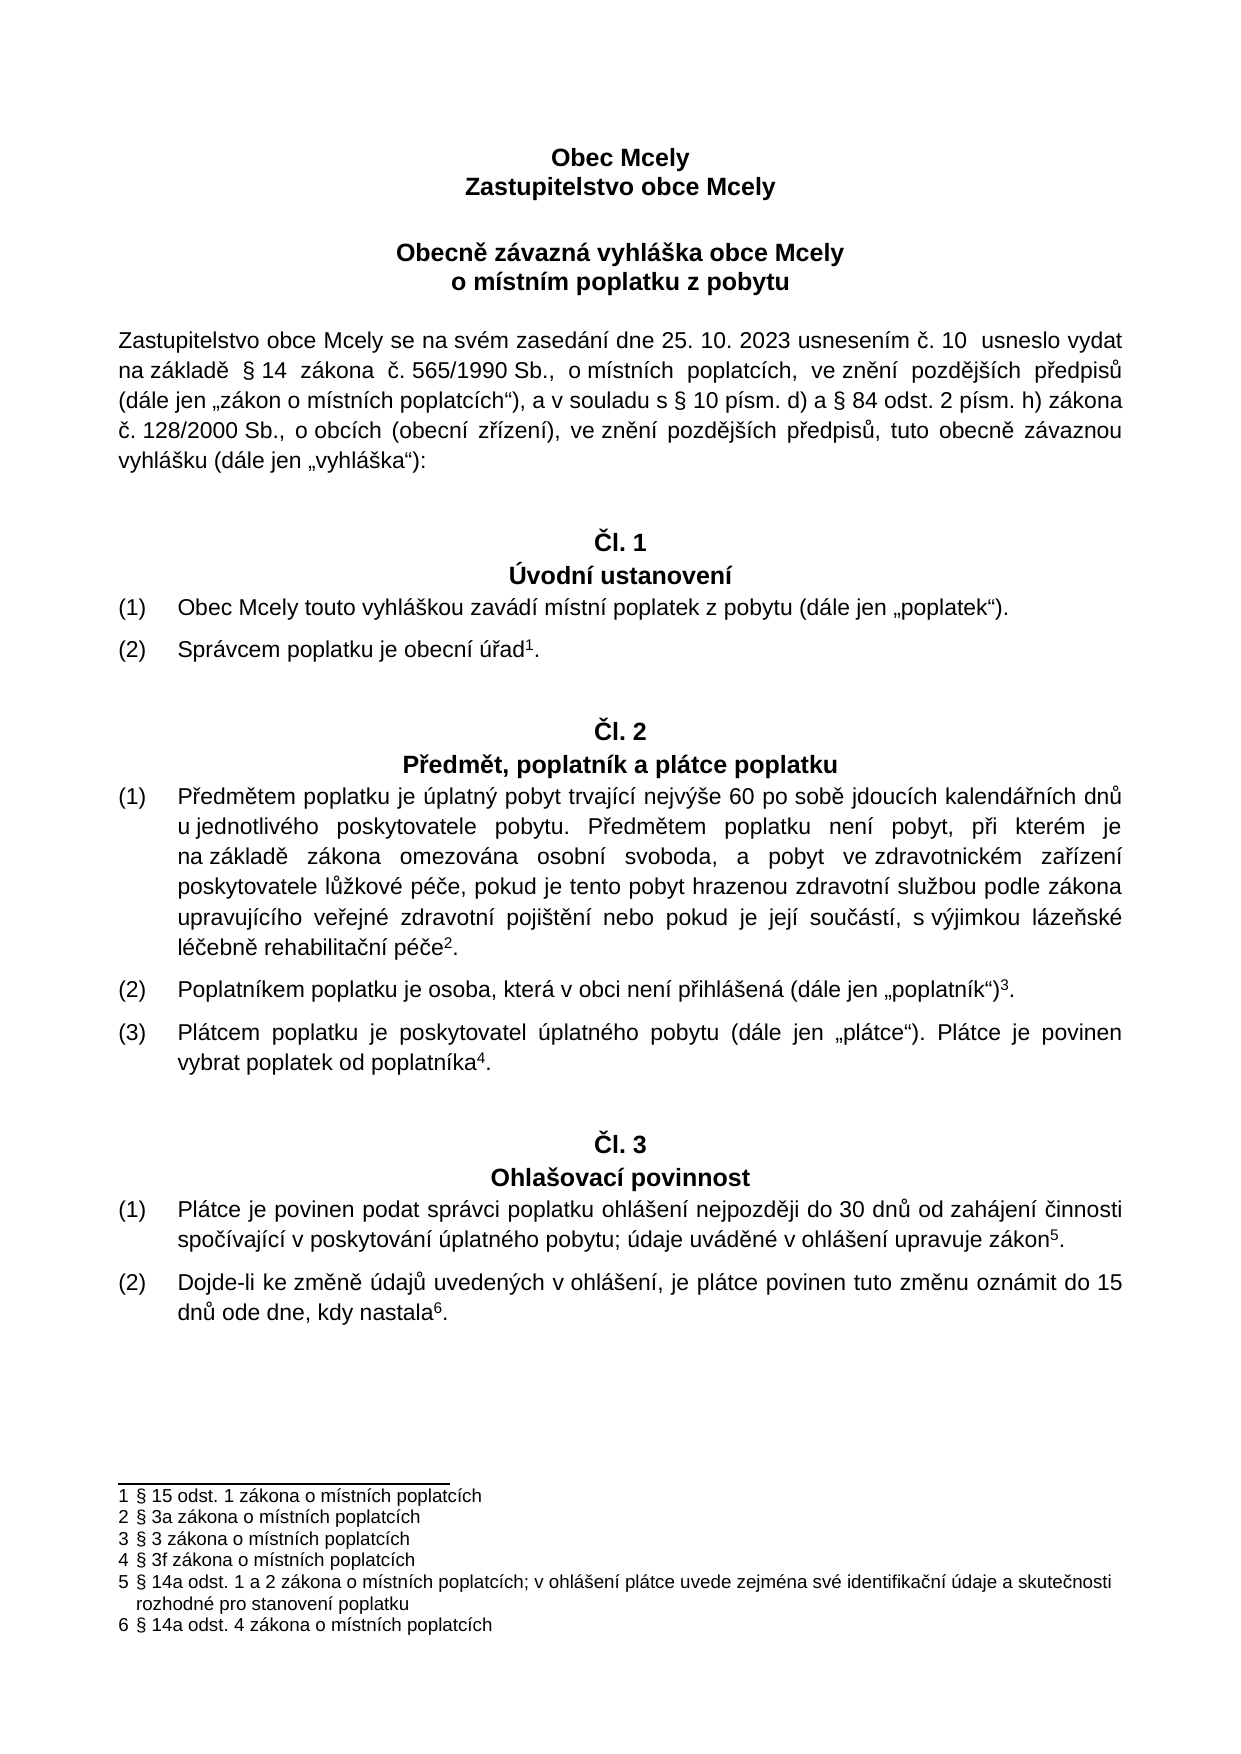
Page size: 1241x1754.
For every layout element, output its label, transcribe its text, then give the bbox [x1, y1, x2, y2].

list Dojde-li ke změně údajů uvedených v ohlášení, je plátce povinen tuto změnu oznámit do 15 dnů ode dne, kdy nastala. [118, 1268, 1122, 1325]
list Plátcem poplatku je poskytovatel úplatného pobytu (dále jen „plátce“). Plátce je povinen vybrat poplatek od poplatníka. [118, 1019, 1122, 1076]
list § 3f zákona o místních poplatcích [118, 1549, 1122, 1571]
list § 3a zákona o místních poplatcích [118, 1506, 1122, 1528]
list § 15 odst. 1 zákona o místních poplatcích [118, 1484, 1122, 1506]
list Poplatníkem poplatku je osoba, která v obci není přihlášená (dále jen „poplatník“). [118, 976, 1122, 1003]
subtitle Obecně závazná vyhláška obce Mcely o místním poplatku z pobytu [118, 238, 1122, 295]
list § 3 zákona o místních poplatcích [118, 1528, 1122, 1549]
list Plátce je povinen podat správci poplatku ohlášení nejpozději do 30 dnů od zahájení činnosti spočívající v poskytování úplatného pobytu; údaje uváděné v ohlášení upravuje zákon. [118, 1196, 1122, 1252]
list Správcem poplatku je obecní úřad. [118, 636, 1122, 663]
text Obec Mcely Zastupitelstvo obce Mcely [118, 143, 1122, 201]
text Zastupitelstvo obce Mcely se na svém zasedání dne 25. 10. 2023 usnesením č. 10 usneslo vydat na základě § 14 zákona č. 565/1990 Sb., o místních poplatcích, ve znění pozdějších předpisů (dále jen „zákon o místních poplatcích“), a v souladu s § 10 písm. d) a § 84 odst. 2 písm. h) zákona č. 128/2000 Sb., o obcích (obecní zřízení), ve znění pozdějších předpisů, tuto obecně závaznou vyhlášku (dále jen „vyhláška“): [118, 327, 1122, 474]
subtitle Čl. 1 Úvodní ustanovení [118, 528, 1122, 589]
list § 14a odst. 1 a 2 zákona o místních poplatcích; v ohlášení plátce uvede zejména své identifikační údaje a skutečnosti rozhodné pro stanovení poplatku [118, 1571, 1122, 1614]
list Obec Mcely touto vyhláškou zavádí místní poplatek z pobytu (dále jen „poplatek“). [118, 594, 1122, 620]
subtitle Čl. 2 Předmět, poplatník a plátce poplatku [118, 717, 1122, 778]
list § 14a odst. 4 zákona o místních poplatcích [118, 1614, 1122, 1635]
list Předmětem poplatku je úplatný pobyt trvající nejvýše 60 po sobě jdoucích kalendářních dnů u jednotlivého poskytovatele pobytu. Předmětem poplatku není pobyt, při kterém je na základě zákona omezována osobní svoboda, a pobyt ve zdravotnickém zařízení poskytovatele lůžkové péče, pokud je tento pobyt hrazenou zdravotní službou podle zákona upravujícího veřejné zdravotní pojištění nebo pokud je její součástí, s výjimkou lázeňské léčebně rehabilitační péče. [118, 783, 1122, 960]
subtitle Čl. 3 Ohlašovací povinnost [118, 1129, 1122, 1191]
